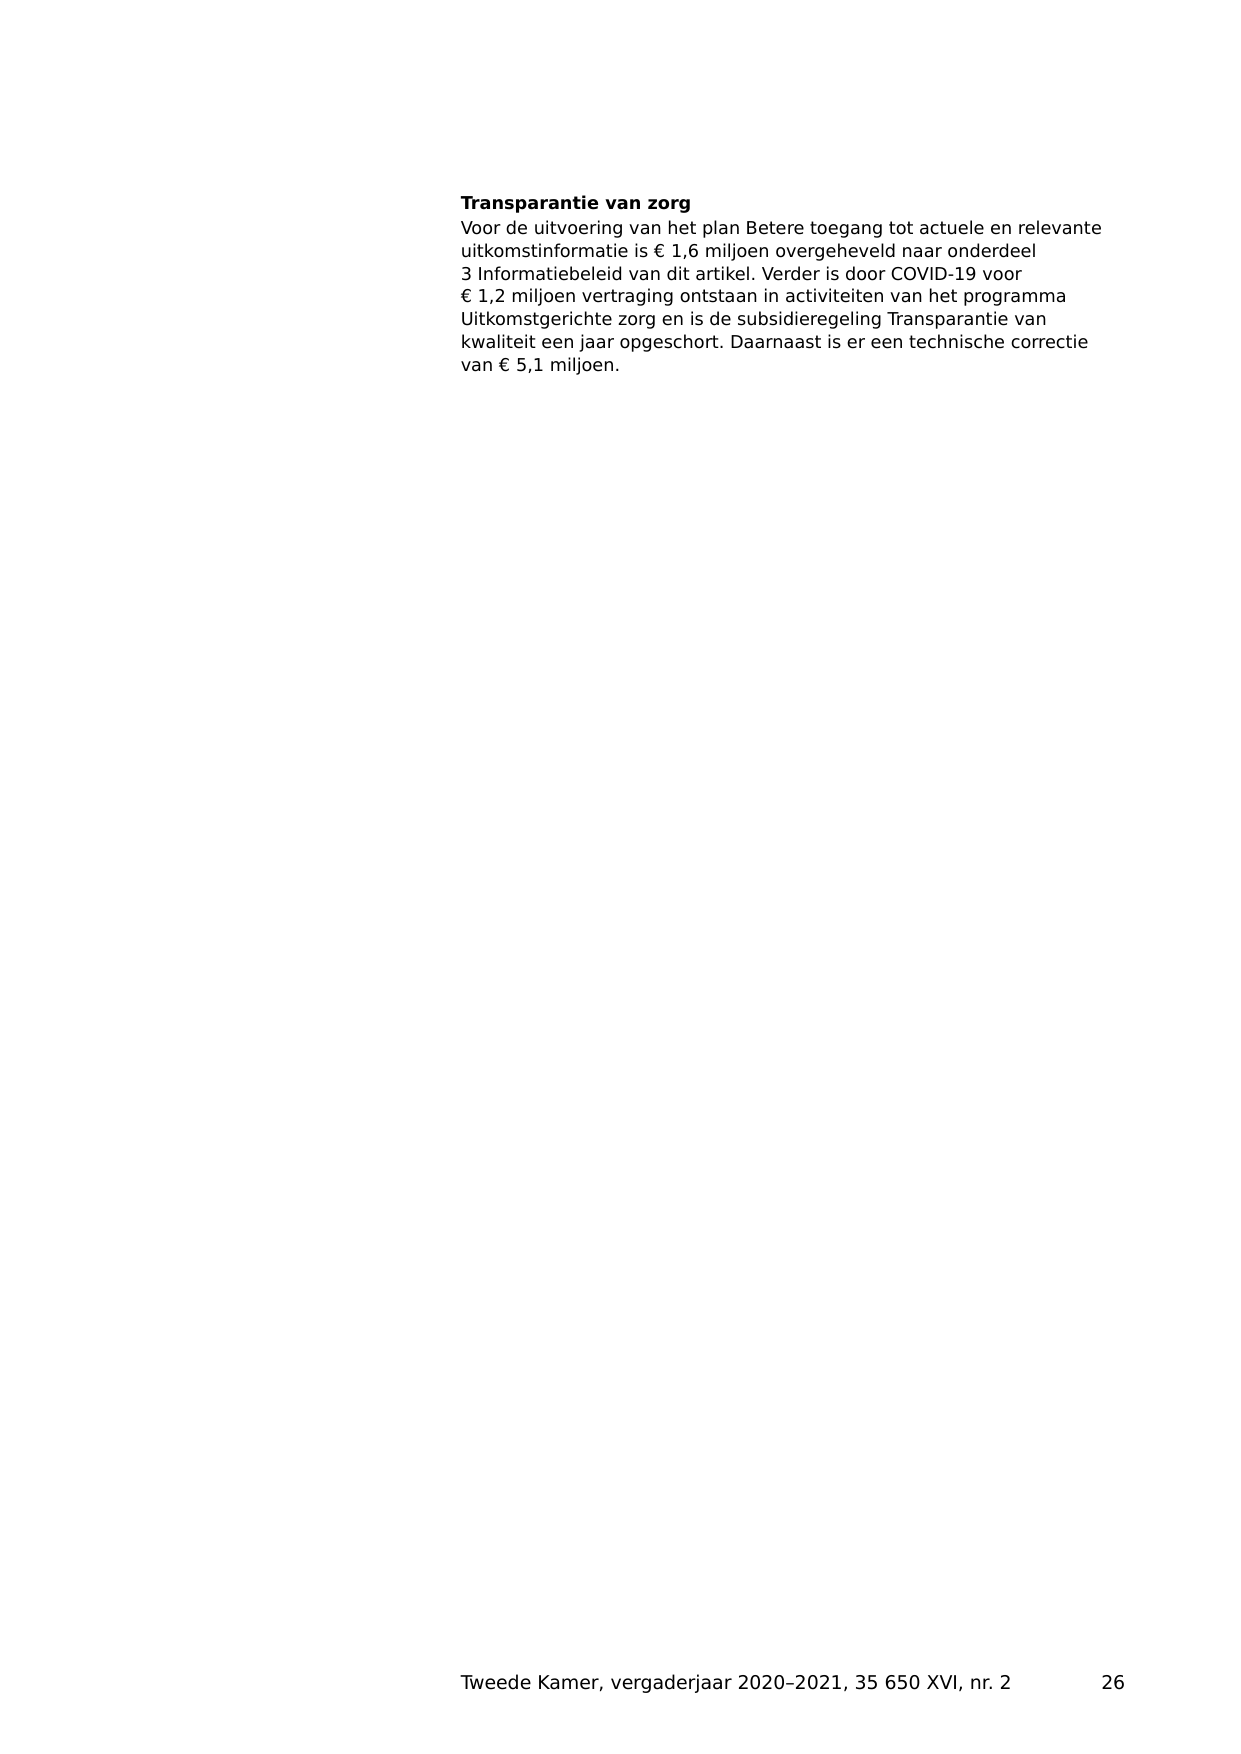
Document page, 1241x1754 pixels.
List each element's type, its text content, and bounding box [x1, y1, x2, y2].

text Transparantie van zorg [461, 191, 1125, 214]
text Voor de uitvoering van het plan Betere toegang tot actuele en relevante uitkomstinformatie is € 1,6 miljoen overgeheveld naar onderdeel 3 Informatiebeleid van dit artikel. Verder is door COVID-19 voor € 1,2 miljoen vertraging ontstaan in activiteiten van het programma Uitkomstgerichte zorg en is de subsidieregeling Transparantie van kwaliteit een jaar opgeschort. Daarnaast is er een technische correctie van € 5,1 miljoen. [461, 216, 1125, 376]
